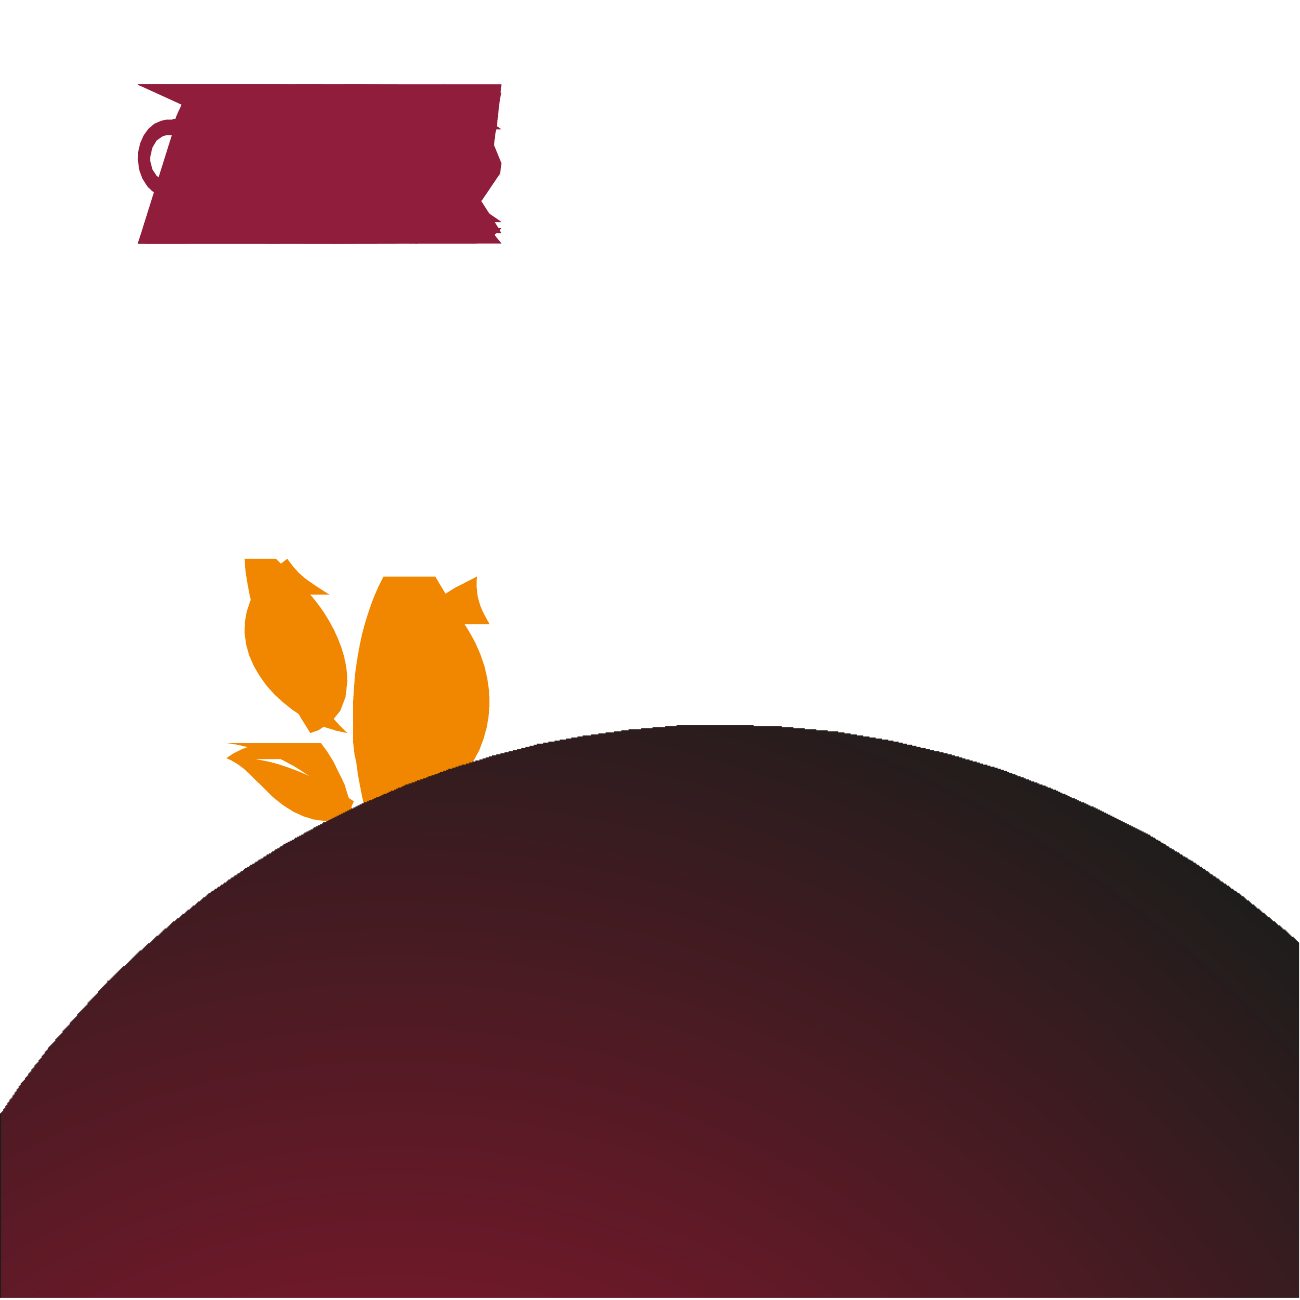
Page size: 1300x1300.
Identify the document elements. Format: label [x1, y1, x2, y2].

picture [0, 724, 1300, 1299]
